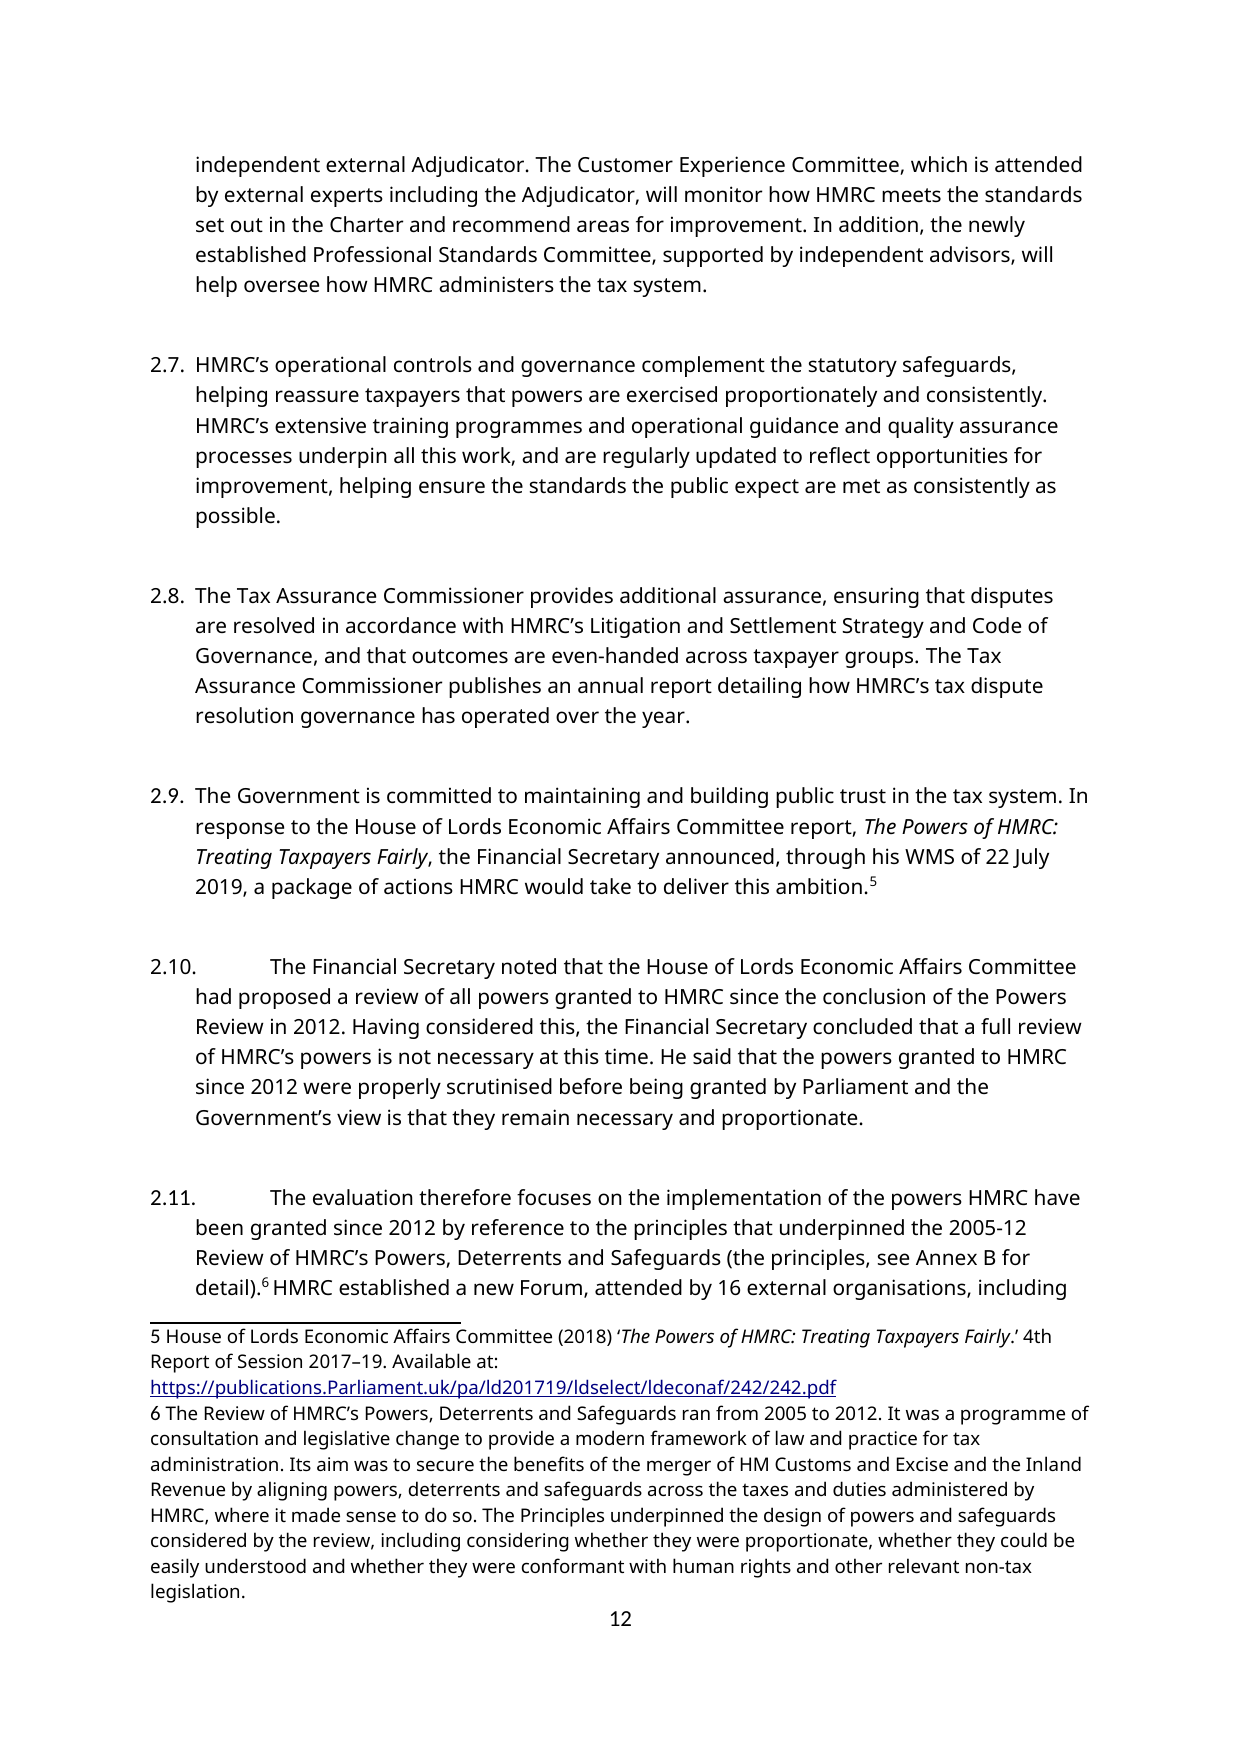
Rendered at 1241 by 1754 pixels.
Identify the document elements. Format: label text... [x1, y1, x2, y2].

list House of Lords Economic Affairs Committee (2018) ‘The Powers of HMRC: Treating Taxpayers Fairly.’ 4th Report of Session 2017–19. Available at: https://publications.Parliament.uk/pa/ld201719/ldselect/ldeconaf/242/242.pdf [150, 1323, 1090, 1400]
list The Financial Secretary noted that the House of Lords Economic Affairs Committee had proposed a review of all powers granted to HMRC since the conclusion of the Powers Review in 2012. Having considered this, the Financial Secretary concluded that a full review of HMRC’s powers is not necessary at this time. He said that the powers granted to HMRC since 2012 were properly scrutinised before being granted by Parliament and the Government’s view is that they remain necessary and proportionate. [150, 952, 1090, 1131]
list The Tax Assurance Commissioner provides additional assurance, ensuring that disputes are resolved in accordance with HMRC’s Litigation and Settlement Strategy and Code of Governance, and that outcomes are even-handed across taxpayer groups. The Tax Assurance Commissioner publishes an annual report detailing how HMRC’s tax dispute resolution governance has operated over the year. [150, 581, 1090, 730]
list HMRC’s operational controls and governance complement the statutory safeguards, helping reassure taxpayers that powers are exercised proportionately and consistently. HMRC’s extensive training programmes and operational guidance and quality assurance processes underpin all this work, and are regularly updated to reflect opportunities for improvement, helping ensure the standards the public expect are met as consistently as possible. [150, 351, 1090, 529]
list The Review of HMRC’s Powers, Deterrents and Safeguards ran from 2005 to 2012. It was a programme of consultation and legislative change to provide a modern framework of law and practice for tax administration. Its aim was to secure the benefits of the merger of HM Customs and Excise and the Inland Revenue by aligning powers, deterrents and safeguards across the taxes and duties administered by HMRC, where it made sense to do so. The Principles underpinned the design of powers and safeguards considered by the review, including considering whether they were proportionate, whether they could be easily understood and whether they were conformant with human rights and other relevant non-tax legislation. [150, 1400, 1090, 1604]
list The Government is committed to maintaining and building public trust in the tax system. In response to the House of Lords Economic Affairs Committee report, The Powers of HMRC: Treating Taxpayers Fairly, the Financial Secretary announced, through his WMS of 22 July 2019, a package of actions HMRC would take to deliver this ambition. [150, 782, 1090, 900]
list The evaluation therefore focuses on the implementation of the powers HMRC have been granted since 2012 by reference to the principles that underpinned the 2005-12 Review of HMRC’s Powers, Deterrents and Safeguards (the principles, see Annex B for detail). HMRC established a new Forum, attended by 16 external organisations, including [150, 1183, 1090, 1301]
list independent external Adjudicator. The Customer Experience Committee, which is attended by external experts including the Adjudicator, will monitor how HMRC meets the standards set out in the Charter and recommend areas for improvement. In addition, the newly established Professional Standards Committee, supported by independent advisors, will help oversee how HMRC administers the tax system. [150, 150, 1090, 299]
